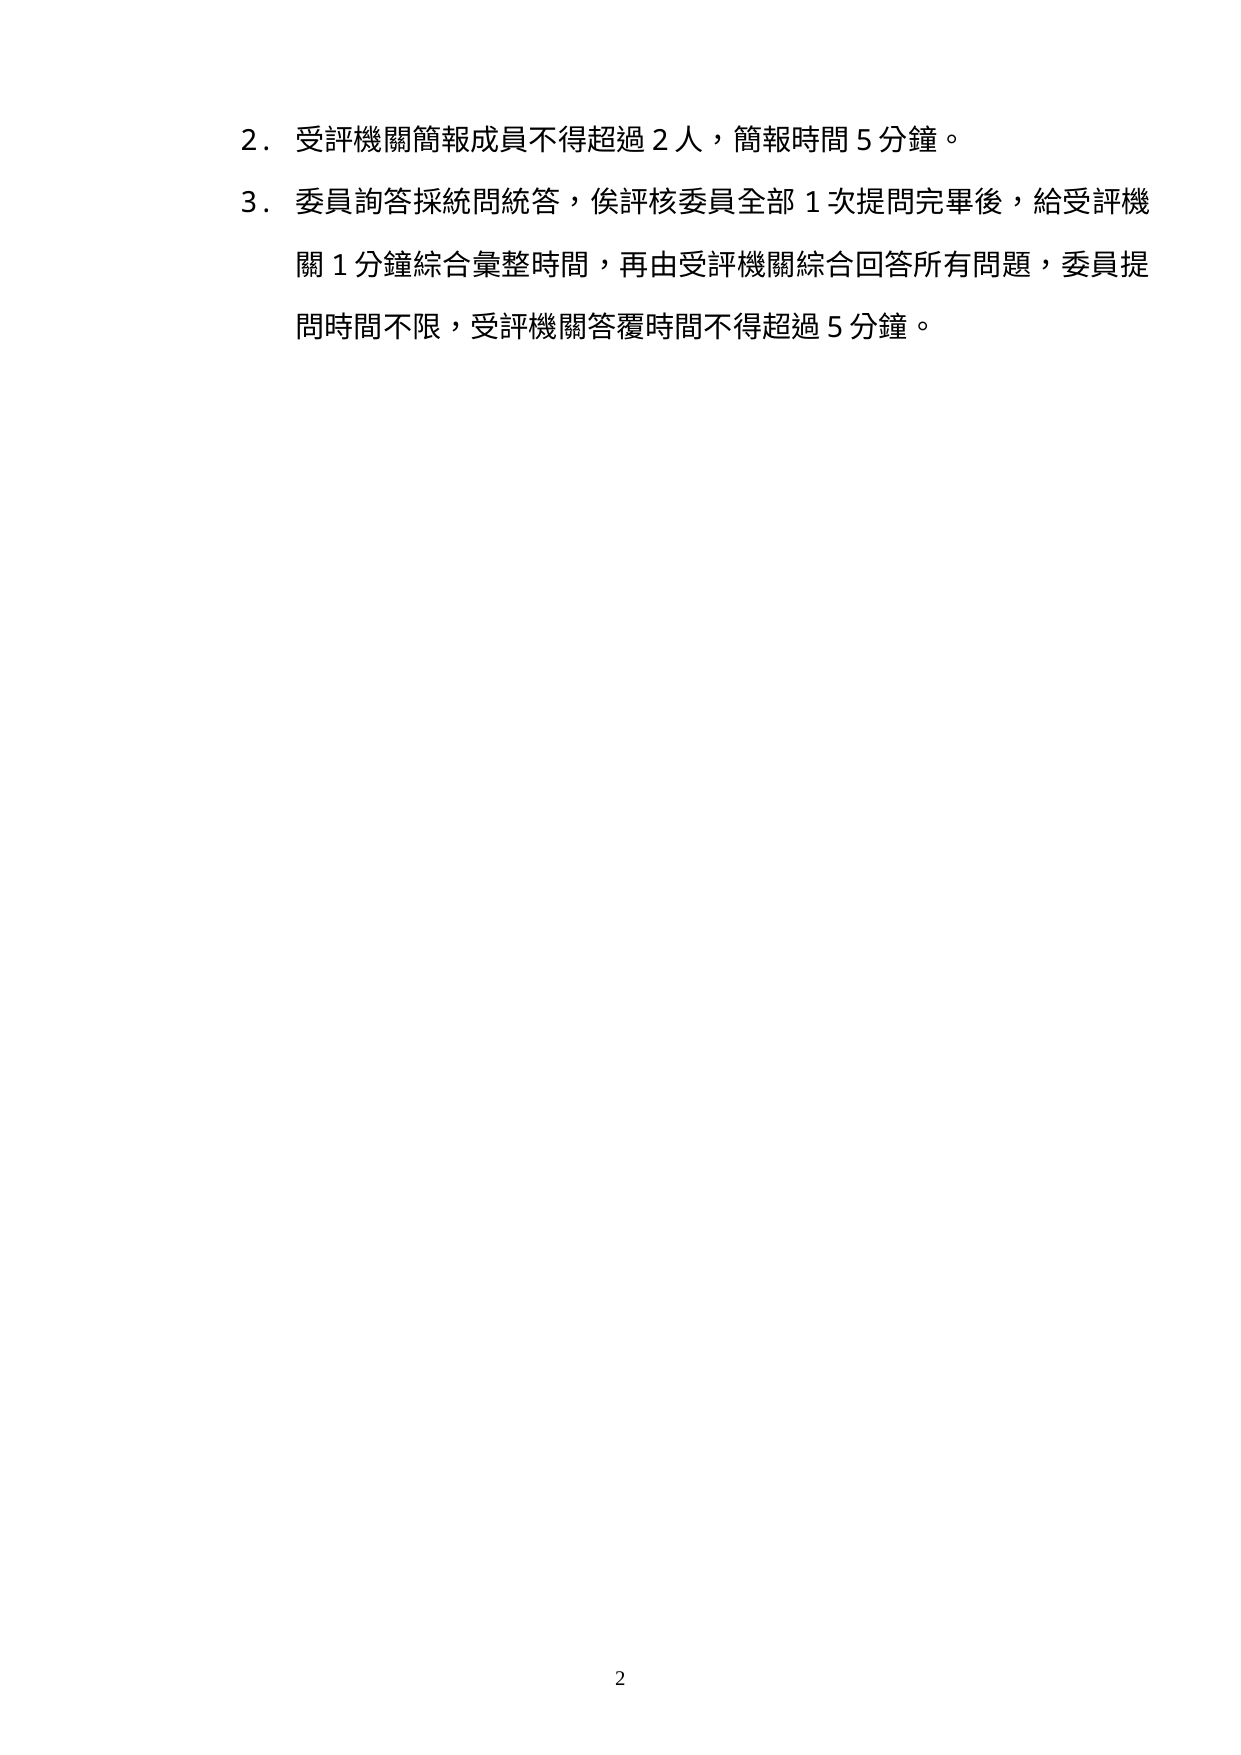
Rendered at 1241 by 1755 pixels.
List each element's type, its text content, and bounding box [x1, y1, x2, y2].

list 委員詢答採統問統答，俟評核委員全部1次提問完畢後，給受評機關1分鐘綜合彙整時間，再由受評機關綜合回答所有問題，委員提問時間不限，受評機關答覆時間不得超過5分鐘。 [240, 158, 1152, 346]
list 受評機關簡報成員不得超過2人，簡報時間5分鐘。 [240, 96, 1152, 158]
